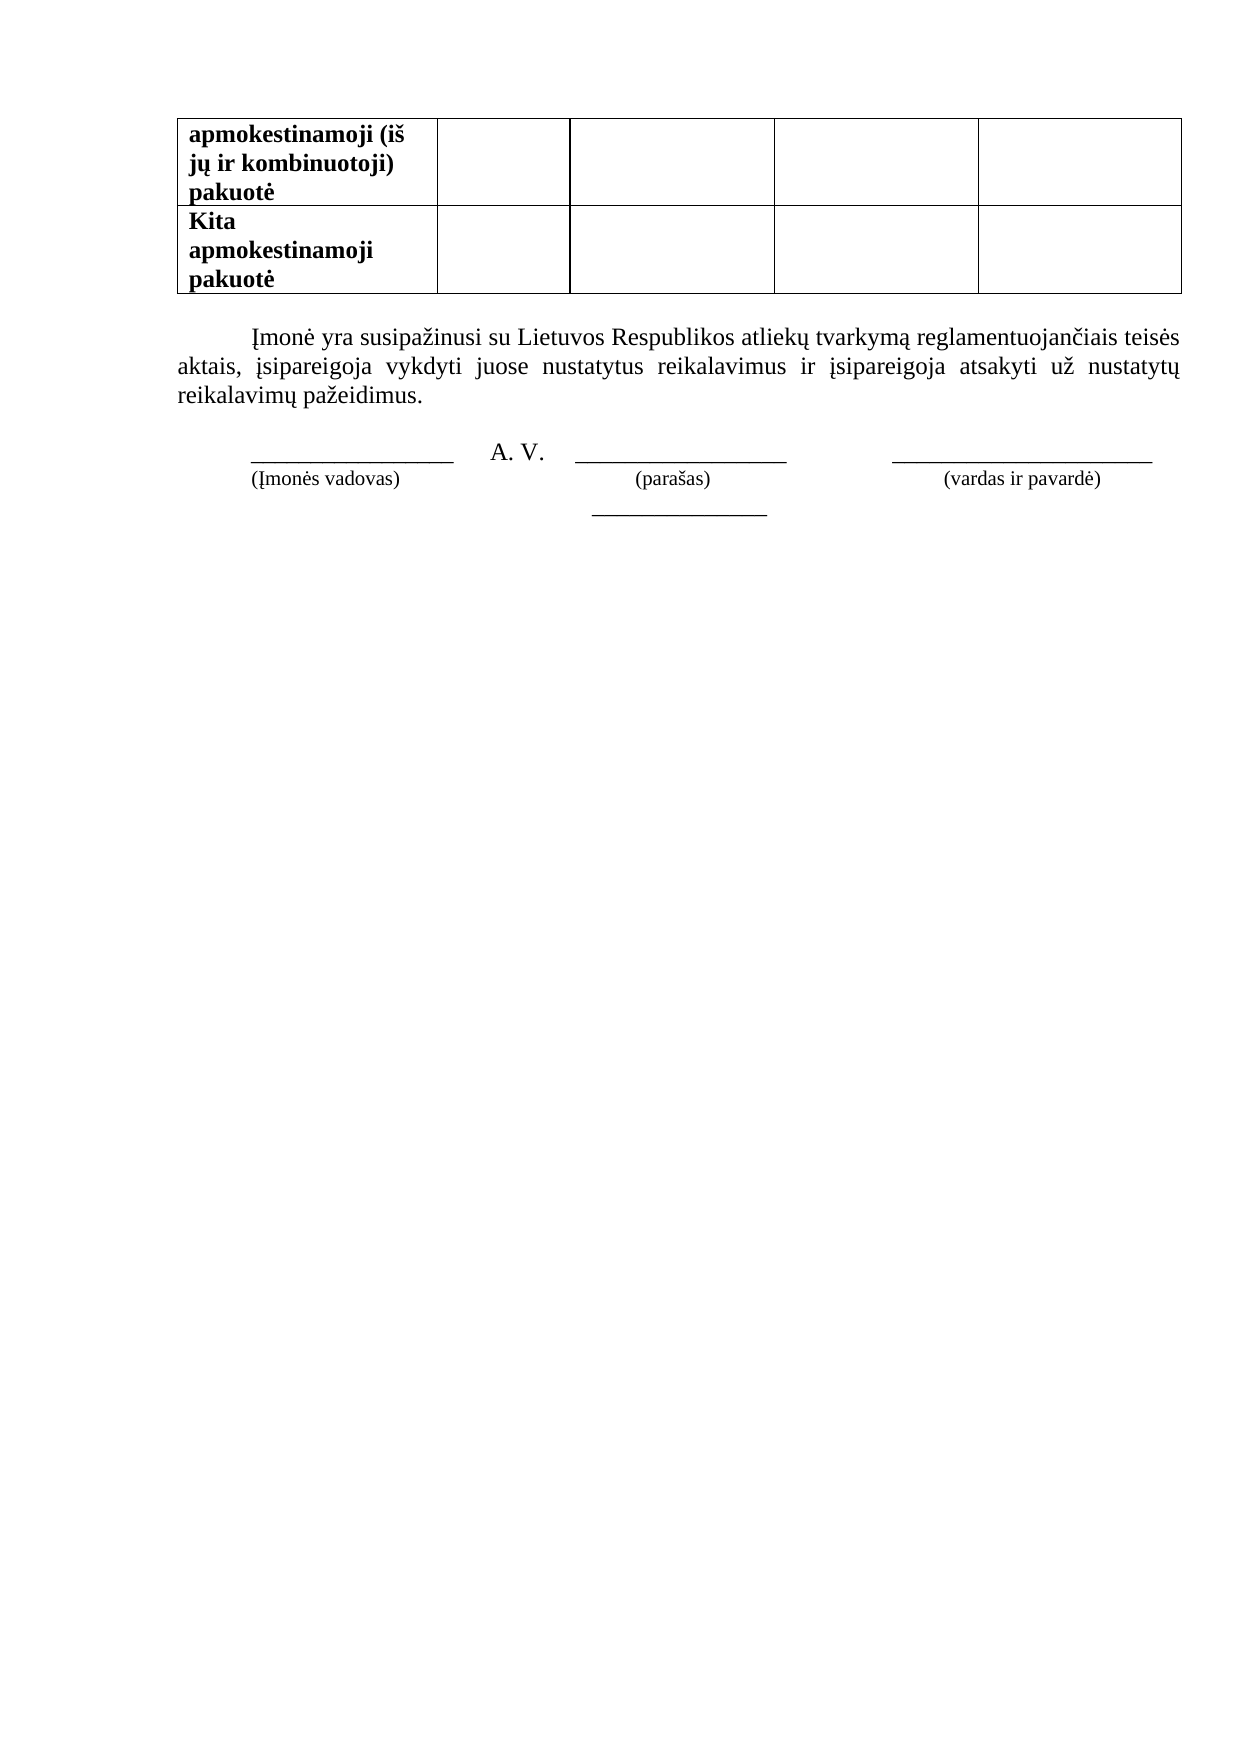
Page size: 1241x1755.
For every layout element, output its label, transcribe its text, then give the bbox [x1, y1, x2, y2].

table_cell [979, 119, 1181, 205]
text (Įmonės vadovas) (parašas) (vardas ir pavardė) [177, 466, 1181, 490]
table_cell Kita apmokestinamoji pakuotė [178, 206, 437, 293]
table_cell [438, 206, 569, 293]
table_cell [571, 119, 774, 205]
table_cell [571, 206, 774, 293]
table_cell [979, 206, 1181, 293]
text ______________ [177, 490, 1181, 519]
text Įmonė yra susipažinusi su Lietuvos Respublikos atliekų tvarkymą reglamentuojančiais teisės aktais, įsipareigoja vykdyti juose nustatytus reikalavimus ir įsipareigoja atsakyti už nustatytų reikalavimų pažeidimus. [177, 322, 1181, 409]
table_cell [438, 119, 569, 205]
table_cell [775, 119, 978, 205]
table_cell apmokestinamoji (iš jų ir kombinuotoji) pakuotė [178, 119, 437, 205]
text A. V. [177, 437, 1181, 466]
table_cell [775, 206, 978, 293]
